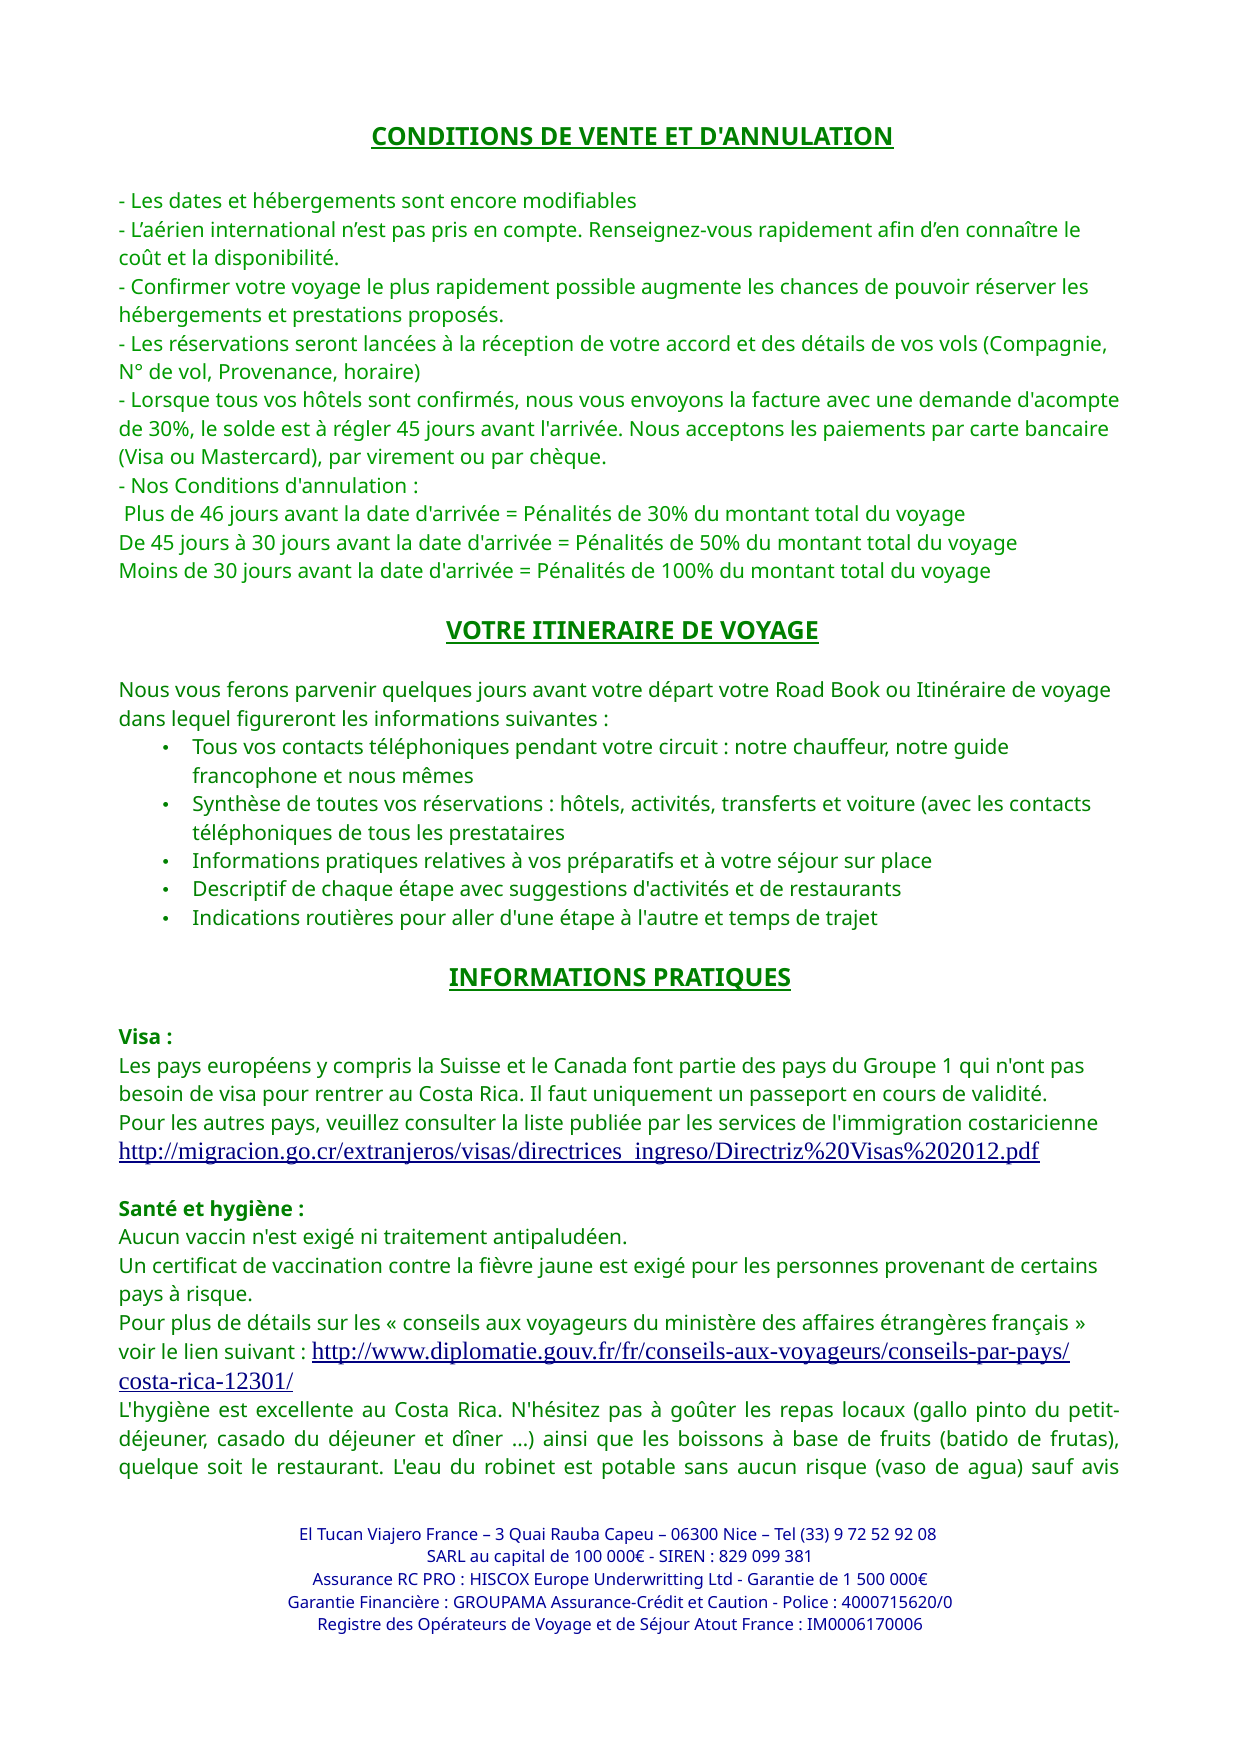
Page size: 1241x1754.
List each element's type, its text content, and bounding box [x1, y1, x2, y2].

list Indications routières pour aller d'une étape à l'autre et temps de trajet [162, 903, 1122, 931]
text - Confirmer votre voyage le plus rapidement possible augmente les chances de pouvoir réserver les hébergements et prestations proposés. [118, 272, 1122, 329]
text Visa : [118, 1022, 1122, 1051]
list Tous vos contacts téléphoniques pendant votre circuit : notre chauffeur, notre guide francophone et nous mêmes [162, 732, 1122, 789]
text Santé et hygiène : Aucun vaccin n'est exigé ni traitement antipaludéen. [118, 1194, 1122, 1251]
text Pour les autres pays, veuillez consulter la liste publiée par les services de l'immigration costaricienne [118, 1108, 1122, 1136]
text - Nos Conditions d'annulation : [118, 471, 1122, 499]
text - L’aérien international n’est pas pris en compte. Renseignez-vous rapidement afin d’en connaître le coût et la disponibilité. [118, 215, 1122, 272]
list Informations pratiques relatives à vos préparatifs et à votre séjour sur place [162, 846, 1122, 874]
text Nous vous ferons parvenir quelques jours avant votre départ votre Road Book ou Itinéraire de voyage dans lequel figureront les informations suivantes : [118, 676, 1146, 732]
text CONDITIONS DE VENTE ET D'ANNULATION [118, 118, 1146, 152]
text VOTRE ITINERAIRE DE VOYAGE [118, 613, 1146, 647]
text Plus de 46 jours avant la date d'arrivée = Pénalités de 30% du montant total du voyage De 45 jours à 30 jours avant la date d'arrivée = Pénalités de 50% du montant total du voyage Moins de 30 jours avant la date d'arrivée = Pénalités de 100% du montant total du voyage [118, 499, 1122, 584]
text - Lorsque tous vos hôtels sont confirmés, nous vous envoyons la facture avec une demande d'acompte de 30%, le solde est à régler 45 jours avant l'arrivée. Nous acceptons les paiements par carte bancaire (Visa ou Mastercard), par virement ou par chèque. [118, 386, 1122, 471]
list Descriptif de chaque étape avec suggestions d'activités et de restaurants [162, 874, 1122, 903]
text Pour plus de détails sur les « conseils aux voyageurs du ministère des affaires étrangères français » voir le lien suivant : http://www.diplomatie.gouv.fr/fr/conseils-aux-voyageurs/conseils-par-pays/costa-rica-12301/ [118, 1308, 1122, 1395]
text http://migracion.go.cr/extranjeros/visas/directrices_ingreso/Directriz%20Visas%202012.pdf [118, 1136, 1122, 1166]
list Synthèse de toutes vos réservations : hôtels, activités, transferts et voiture (avec les contacts téléphoniques de tous les prestataires [162, 789, 1122, 846]
text Les pays européens y compris la Suisse et le Canada font partie des pays du Groupe 1 qui n'ont pas besoin de visa pour rentrer au Costa Rica. Il faut uniquement un passeport en cours de validité. [118, 1051, 1122, 1108]
text - Les réservations seront lancées à la réception de votre accord et des détails de vos vols (Compagnie, N° de vol, Provenance, horaire) [118, 329, 1122, 386]
text L'hygiène est excellente au Costa Rica. N'hésitez pas à goûter les repas locaux (gallo pinto du petit-déjeuner, casado du déjeuner et dîner …) ainsi que les boissons à base de fruits (batido de frutas), quelque soit le restaurant. L'eau du robinet est potable sans aucun risque (vaso de agua) sauf avis [118, 1395, 1122, 1481]
text Un certificat de vaccination contre la fièvre jaune est exigé pour les personnes provenant de certains pays à risque. [118, 1251, 1122, 1308]
text - Les dates et hébergements sont encore modifiables [118, 186, 1122, 215]
text INFORMATIONS PRATIQUES [118, 960, 1122, 994]
